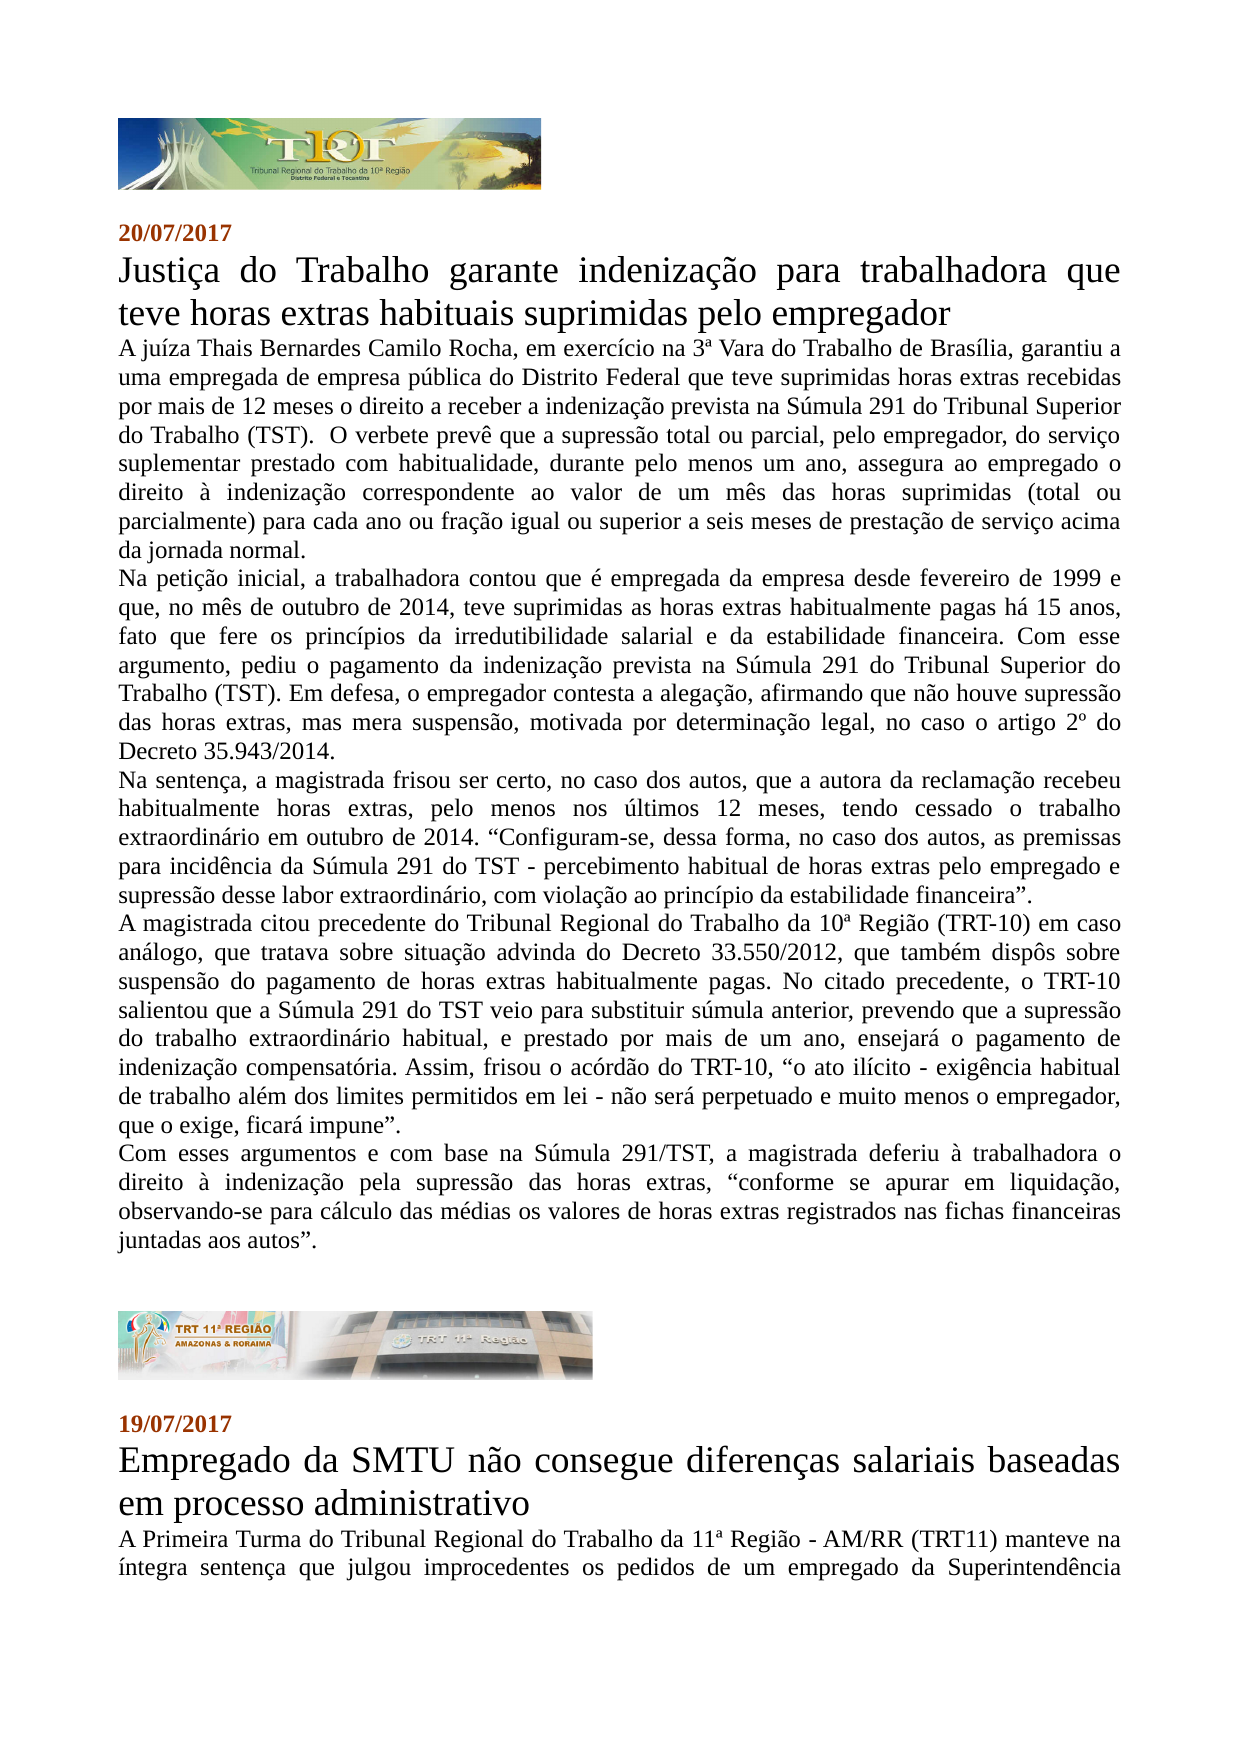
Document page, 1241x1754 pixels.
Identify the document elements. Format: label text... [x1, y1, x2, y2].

picture [118, 1311, 593, 1380]
text Na sentença, a magistrada frisou ser certo, no caso dos autos, que a autora da reclamação recebeu habitualmente horas extras, pelo menos nos últimos 12 meses, tendo cessado o trabalho extraordinário em outubro de 2014. “Configuram-se, dessa forma, no caso dos autos, as premissas para incidência da Súmula 291 do TST - percebimento habitual de horas extras pelo empregado e supressão desse labor extraordinário, com violação ao princípio da estabilidade financeira”. [118, 765, 1122, 908]
text Justiça do Trabalho garante indenização para trabalhadora que teve horas extras habituais suprimidas pelo empregador [118, 247, 1122, 333]
text A juíza Thais Bernardes Camilo Rocha, em exercício na 3ª Vara do Trabalho de Brasília, garantiu a uma empregada de empresa pública do Distrito Federal que teve suprimidas horas extras recebidas por mais de 12 meses o direito a receber a indenização prevista na Súmula 291 do Tribunal Superior do Trabalho (TST). O verbete prevê que a supressão total ou parcial, pelo empregador, do serviço suplementar prestado com habitualidade, durante pelo menos um ano, assegura ao empregado o direito à indenização correspondente ao valor de um mês das horas suprimidas (total ou parcialmente) para cada ano ou fração igual ou superior a seis meses de prestação de serviço acima da jornada normal. [118, 333, 1122, 563]
text Empregado da SMTU não consegue diferenças salariais baseadas em processo administrativo [118, 1437, 1122, 1524]
text Na petição inicial, a trabalhadora contou que é empregada da empresa desde fevereiro de 1999 e que, no mês de outubro de 2014, teve suprimidas as horas extras habitualmente pagas há 15 anos, fato que fere os princípios da irredutibilidade salarial e da estabilidade financeira. Com esse argumento, pediu o pagamento da indenização prevista na Súmula 291 do Tribunal Superior do Trabalho (TST). Em defesa, o empregador contesta a alegação, afirmando que não houve supressão das horas extras, mas mera suspensão, motivada por determinação legal, no caso o artigo 2º do Decreto 35.943/2014. [118, 563, 1122, 765]
text A magistrada citou precedente do Tribunal Regional do Trabalho da 10ª Região (TRT-10) em caso análogo, que tratava sobre situação advinda do Decreto 33.550/2012, que também dispôs sobre suspensão do pagamento de horas extras habitualmente pagas. No citado precedente, o TRT-10 salientou que a Súmula 291 do TST veio para substituir súmula anterior, prevendo que a supressão do trabalho extraordinário habitual, e prestado por mais de um ano, ensejará o pagamento de indenização compensatória. Assim, frisou o acórdão do TRT-10, “o ato ilícito - exigência habitual de trabalho além dos limites permitidos em lei - não será perpetuado e muito menos o empregador, que o exige, ficará impune”. [118, 908, 1122, 1138]
picture [118, 118, 542, 190]
text 19/07/2017 [118, 1409, 1122, 1437]
text 20/07/2017 [118, 218, 1122, 247]
text Com esses argumentos e com base na Súmula 291/TST, a magistrada deferiu à trabalhadora o direito à indenização pela supressão das horas extras, “conforme se apurar em liquidação, observando-se para cálculo das médias os valores de horas extras registrados nas fichas financeiras juntadas aos autos”. [118, 1138, 1122, 1253]
text A Primeira Turma do Tribunal Regional do Trabalho da 11ª Região - AM/RR (TRT11) manteve na íntegra sentença que julgou improcedentes os pedidos de um empregado da Superintendência [118, 1524, 1122, 1581]
